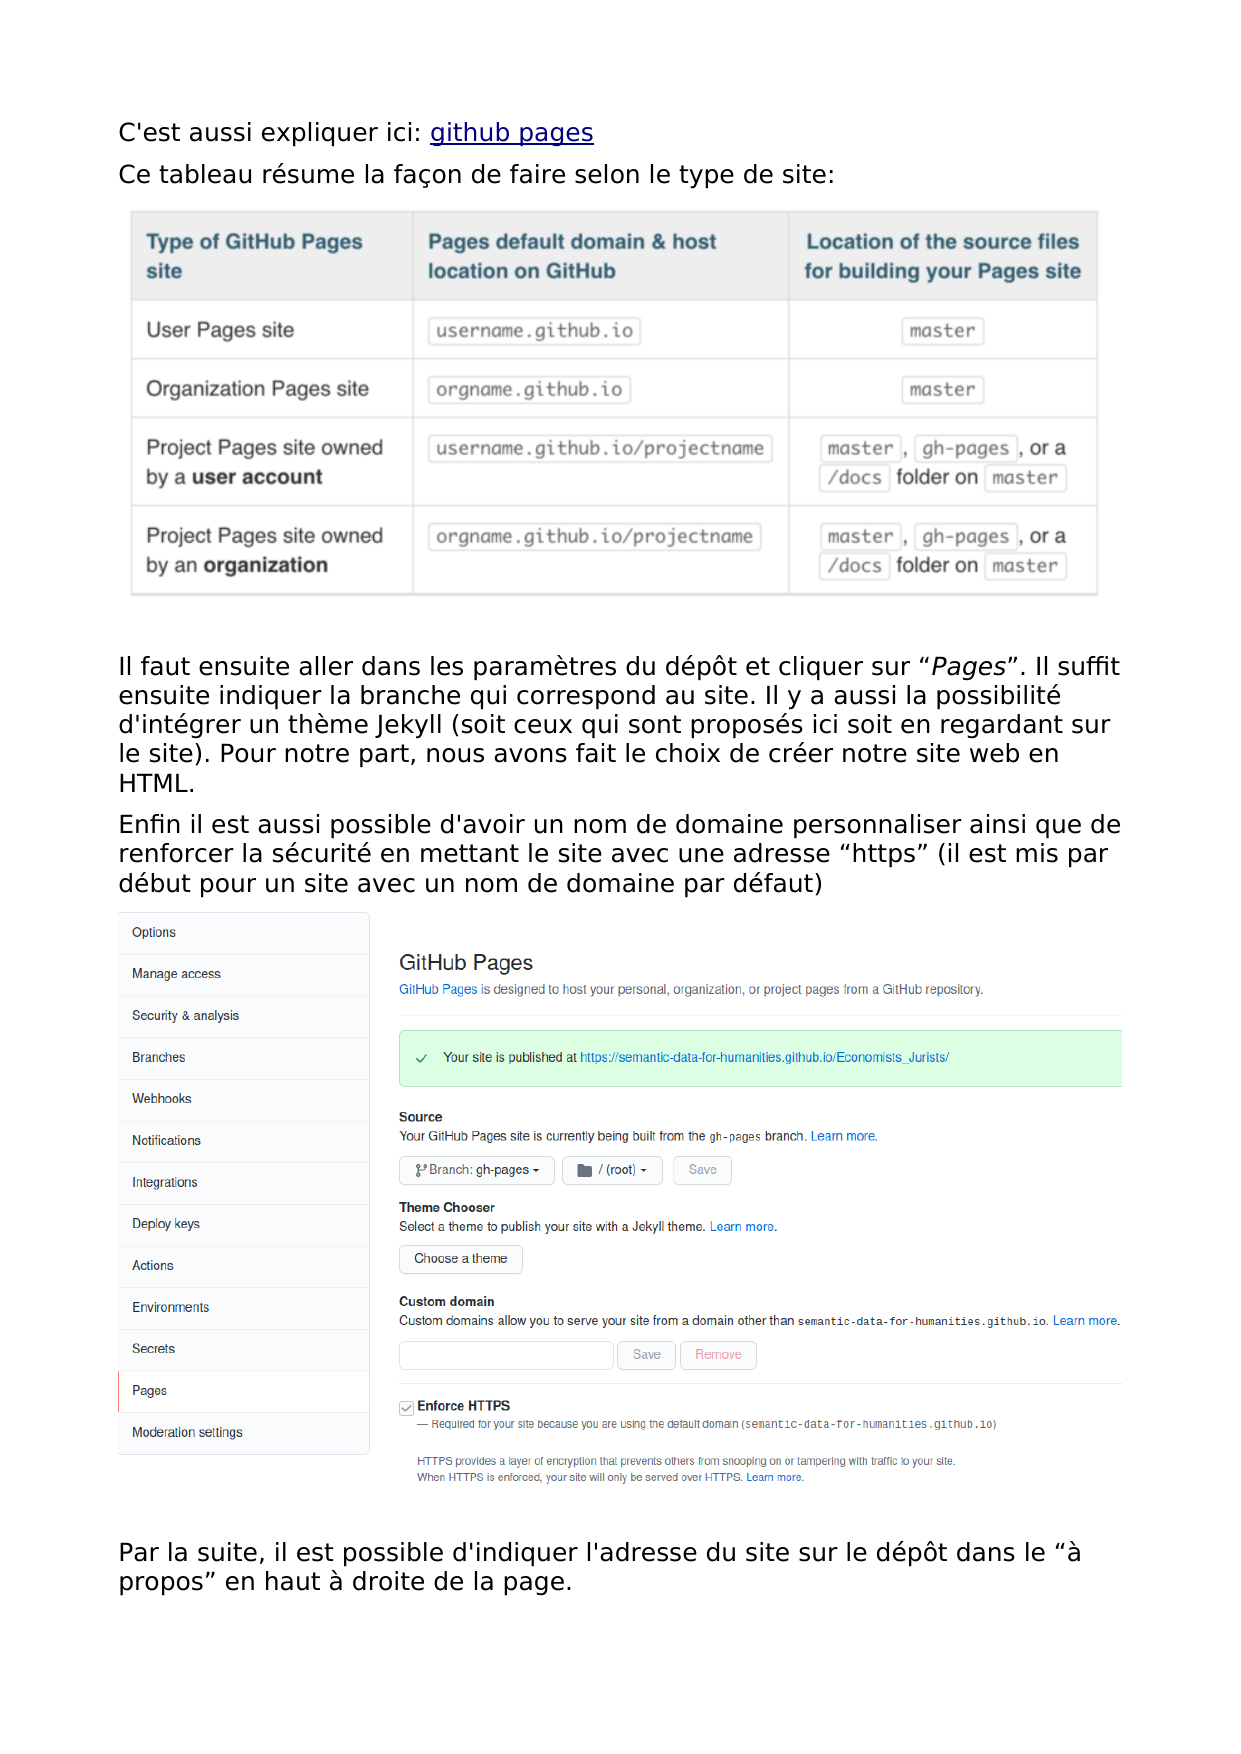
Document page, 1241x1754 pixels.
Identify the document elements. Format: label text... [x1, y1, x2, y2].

picture [118, 201, 1123, 611]
text C'est aussi expliquer ici: github pages [118, 118, 1122, 147]
text Il faut ensuite aller dans les paramètres du dépôt et cliquer sur “Pages”. Il suffit ensuite indiquer la branche qui correspond au site. Il y a aussi la possibilité d'intégrer un thème Jekyll (soit ceux qui sont proposés ici soit en regardant sur le site). Pour notre part, nous avons fait le choix de créer notre site web en HTML. [118, 652, 1122, 798]
text Ce tableau résume la façon de faire selon le type de site: [118, 160, 1122, 189]
text Par la suite, il est possible d'indiquer l'adresse du site sur le dépôt dans le “à propos” en haut à droite de la page. [118, 1538, 1122, 1597]
text Enfin il est aussi possible d'avoir un nom de domaine personnaliser ainsi que de renforcer la sécurité en mettant le site avec une adresse “https” (il est mis par début pour un site avec un nom de domaine par défaut) [118, 811, 1122, 898]
picture [118, 910, 1123, 1497]
